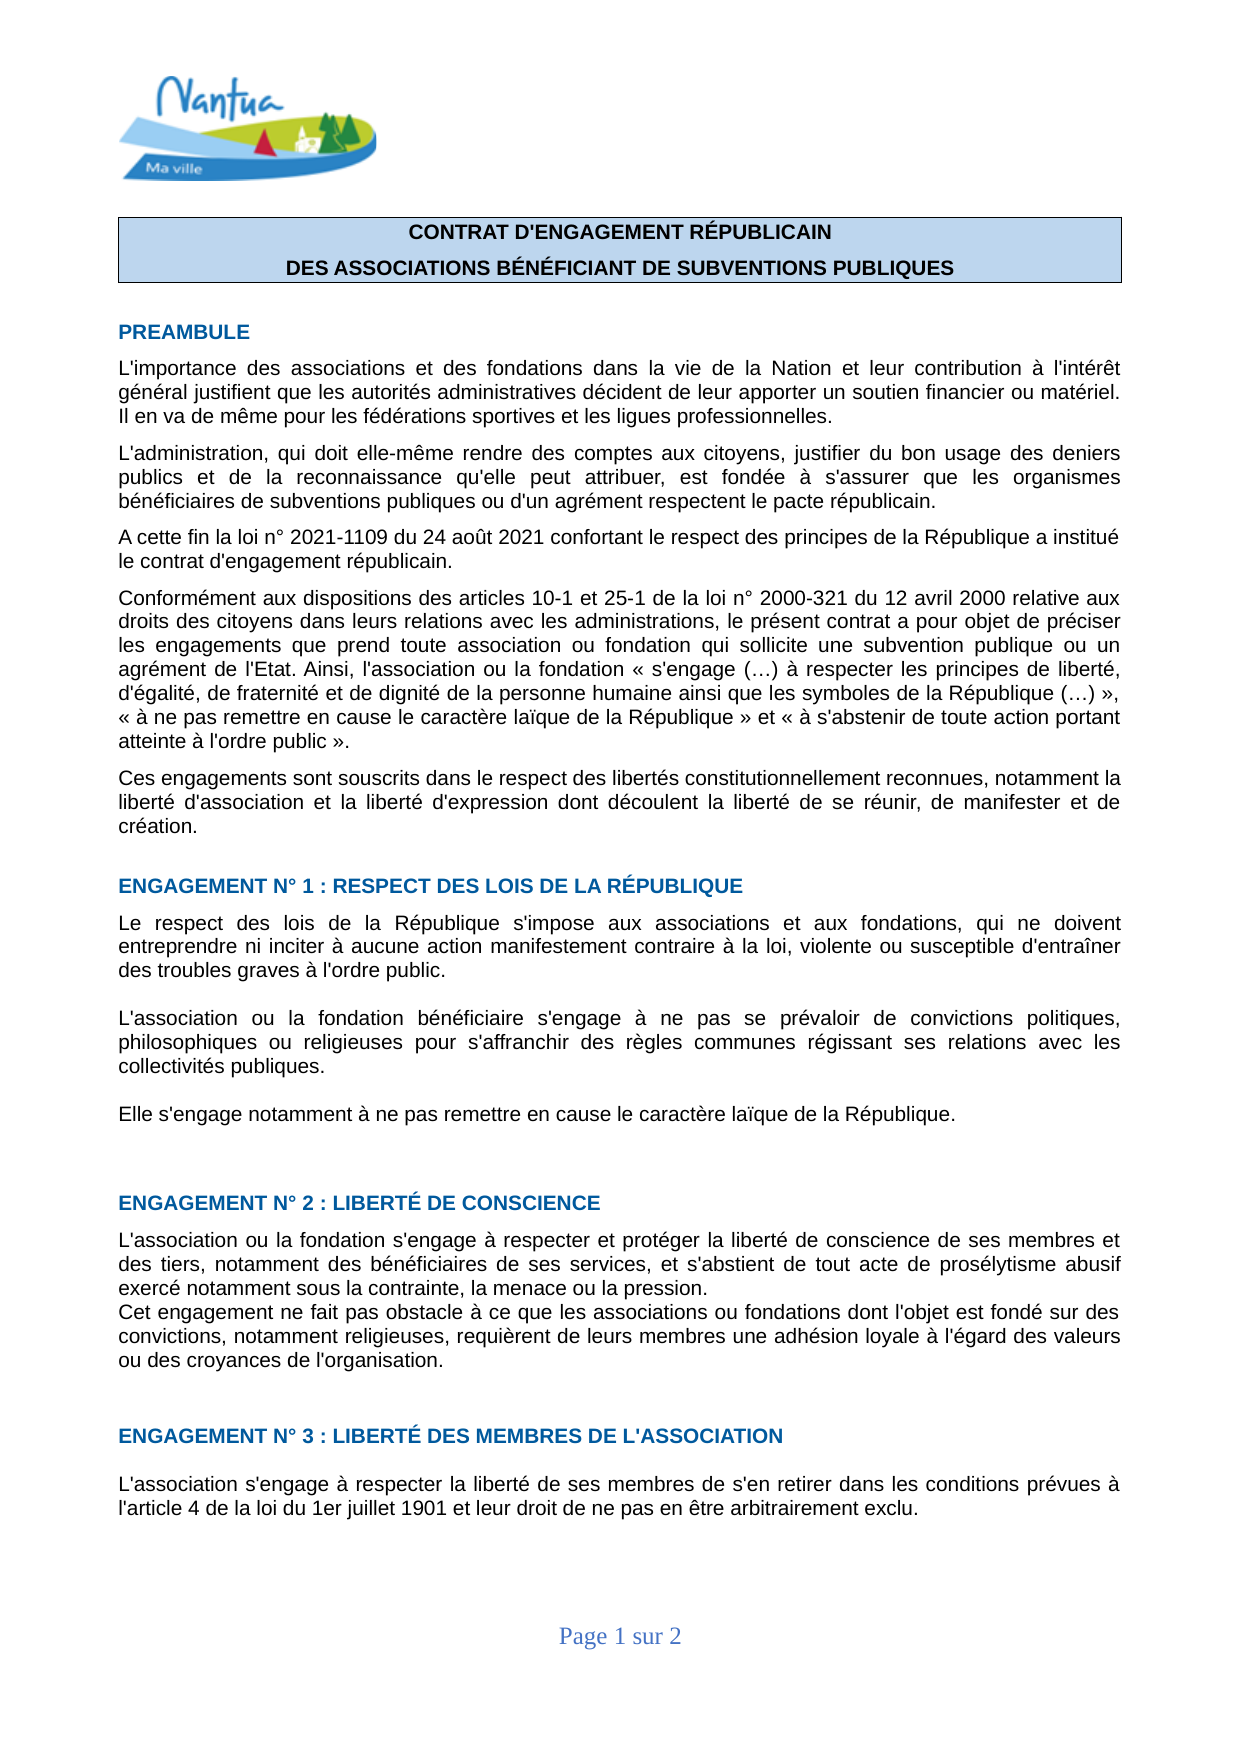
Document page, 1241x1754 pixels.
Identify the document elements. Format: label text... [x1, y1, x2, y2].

text ENGAGEMENT N° 3 : LIBERTÉ DES MEMBRES DE L'ASSOCIATION [118, 1424, 1122, 1448]
text Le respect des lois de la République s'impose aux associations et aux fondations, qui ne doivent entreprendre ni inciter à aucune action manifestement contraire à la loi, violente ou susceptible d'entraîner des troubles graves à l'ordre public. [118, 910, 1122, 982]
text CONTRAT D'ENGAGEMENT RÉPUBLICAIN [119, 218, 1121, 244]
text Cet engagement ne fait pas obstacle à ce que les associations ou fondations dont l'objet est fondé sur des convictions, notamment religieuses, requièrent de leurs membres une adhésion loyale à l'égard des valeurs ou des croyances de l'organisation. [118, 1299, 1122, 1371]
text Conformément aux dispositions des articles 10-1 et 25-1 de la loi n° 2000-321 du 12 avril 2000 relative aux droits des citoyens dans leurs relations avec les administrations, le présent contrat a pour objet de préciser les engagements que prend toute association ou fondation qui sollicite une subvention publique ou un agrément de l'Etat. Ainsi, l'association ou la fondation « s'engage (…) à respecter les principes de liberté, d'égalité, de fraternité et de dignité de la personne humaine ainsi que les symboles de la République (…) », « à ne pas remettre en cause le caractère laïque de la République » et « à s'abstenir de toute action portant atteinte à l'ordre public ». [118, 585, 1122, 753]
text L'association ou la fondation s'engage à respecter et protéger la liberté de conscience de ses membres et des tiers, notamment des bénéficiaires de ses services, et s'abstient de tout acte de prosélytisme abusif exercé notamment sous la contrainte, la menace ou la pression. [118, 1228, 1122, 1299]
text A cette fin la loi n° 2021-1109 du 24 août 2021 confortant le respect des principes de la République a institué le contrat d'engagement républicain. [118, 525, 1122, 573]
text L'association s'engage à respecter la liberté de ses membres de s'en retirer dans les conditions prévues à l'article 4 de la loi du 1er juillet 1901 et leur droit de ne pas en être arbitrairement exclu. [118, 1448, 1122, 1520]
text Elle s'engage notamment à ne pas remettre en cause le caractère laïque de la République. [118, 1078, 1122, 1126]
text ENGAGEMENT N° 1 : RESPECT DES LOIS DE LA RÉPUBLIQUE [118, 850, 1122, 898]
text L'association ou la fondation bénéficiaire s'engage à ne pas se prévaloir de convictions politiques, philosophiques ou religieuses pour s'affranchir des règles communes régissant ses relations avec les collectivités publiques. [118, 982, 1122, 1078]
text L'administration, qui doit elle-même rendre des comptes aux citoyens, justifier du bon usage des deniers publics et de la reconnaissance qu'elle peut attribuer, est fondée à s'assurer que les organismes bénéficiaires de subventions publiques ou d'un agrément respectent le pacte républicain. [118, 441, 1122, 512]
text PREAMBULE [118, 296, 1122, 344]
text L'importance des associations et des fondations dans la vie de la Nation et leur contribution à l'intérêt général justifient que les autorités administratives décident de leur apporter un soutien financier ou matériel. Il en va de même pour les fédérations sportives et les ligues professionnelles. [118, 356, 1122, 428]
text DES ASSOCIATIONS BÉNÉFICIANT DE SUBVENTIONS PUBLIQUES [119, 253, 1121, 282]
text Ces engagements sont souscrits dans le respect des libertés constitutionnellement reconnues, notamment la liberté d'association et la liberté d'expression dont découlent la liberté de se réunir, de manifester et de création. [118, 766, 1122, 837]
text ENGAGEMENT N° 2 : LIBERTÉ DE CONSCIENCE [118, 1191, 1122, 1215]
